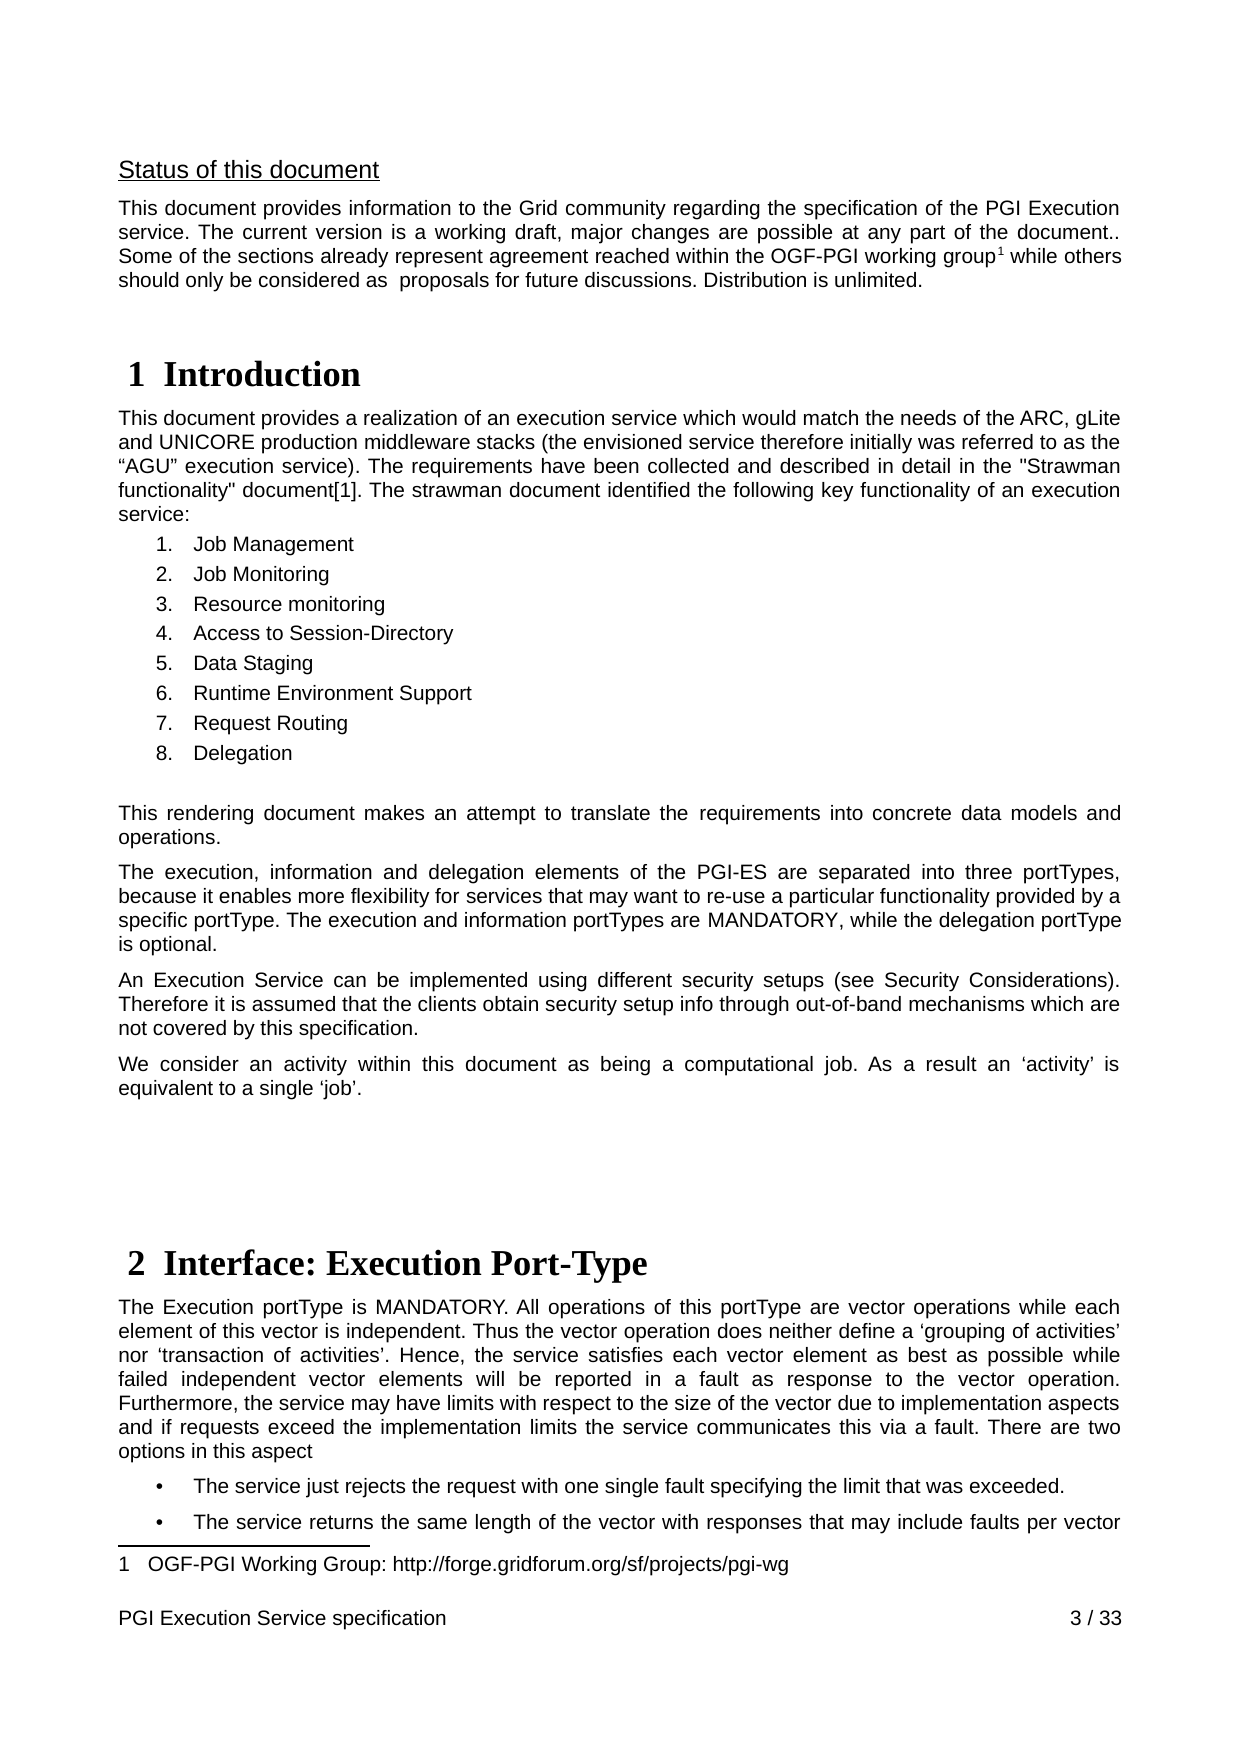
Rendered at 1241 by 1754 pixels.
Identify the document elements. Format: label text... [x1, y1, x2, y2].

list The service just rejects the request with one single fault specifying the limit that was exceeded. [156, 1474, 1122, 1498]
subtitle Introduction [118, 352, 1122, 394]
text An Execution Service can be implemented using different security setups (see Security Considerations). Therefore it is assumed that the clients obtain security setup info through out-of-band mechanisms which are not covered by this specification. [118, 968, 1122, 1040]
text OGF-PGI Working Group: http://forge.gridforum.org/sf/projects/pgi-wg [118, 1552, 1122, 1576]
text The execution, information and delegation elements of the PGI-ES are separated into three portTypes, because it enables more flexibility for services that may want to re-use a particular functionality provided by a specific portType. The execution and information portTypes are MANDATORY, while the delegation portType is optional. [118, 860, 1122, 956]
list The Execution portType is MANDATORY. All operations of this portType are vector operations while each element of this vector is independent. Thus the vector operation does neither define a ‘grouping of activities’ nor ‘transaction of activities’. Hence, the service satisfies each vector element as best as possible while failed independent vector elements will be reported in a fault as response to the vector operation. Furthermore, the service may have limits with respect to the size of the vector due to implementation aspects and if requests exceed the implementation limits the service communicates this via a fault. There are two options in this aspect [118, 1295, 1122, 1463]
text We consider an activity within this document as being a computational job. As a result an ‘activity’ is equivalent to a single ‘job’. [118, 1051, 1122, 1099]
list Data Staging [156, 651, 1122, 675]
list The service returns the same length of the vector with responses that may include faults per vector [156, 1510, 1122, 1534]
text Status of this document [118, 154, 1122, 183]
list Delegation [156, 741, 1122, 765]
list Request Routing [156, 711, 1122, 735]
text This document provides information to the Grid community regarding the specification of the PGI Execution service. The current version is a working draft, major changes are possible at any part of the document.. Some of the sections already represent agreement reached within the OGF-PGI working group while others should only be considered as proposals for future discussions. Distribution is unlimited. [118, 196, 1122, 292]
list Job Management [156, 532, 1122, 556]
text This rendering document makes an attempt to translate the requirements into concrete data models and operations. [118, 777, 1122, 848]
subtitle Interface: Execution Port-Type [118, 1241, 1122, 1283]
list Job Monitoring [156, 561, 1122, 585]
list Access to Session-Directory [156, 621, 1122, 645]
text This document provides a realization of an execution service which would match the needs of the ARC, gLite and UNICORE production middleware stacks (the envisioned service therefore initially was referred to as the “AGU” execution service). The requirements have been collected and described in detail in the "Strawman functionality" document[1]. The strawman document identified the following key functionality of an execution service: [118, 406, 1122, 526]
list Resource monitoring [156, 591, 1122, 615]
list Runtime Environment Support [156, 681, 1122, 705]
